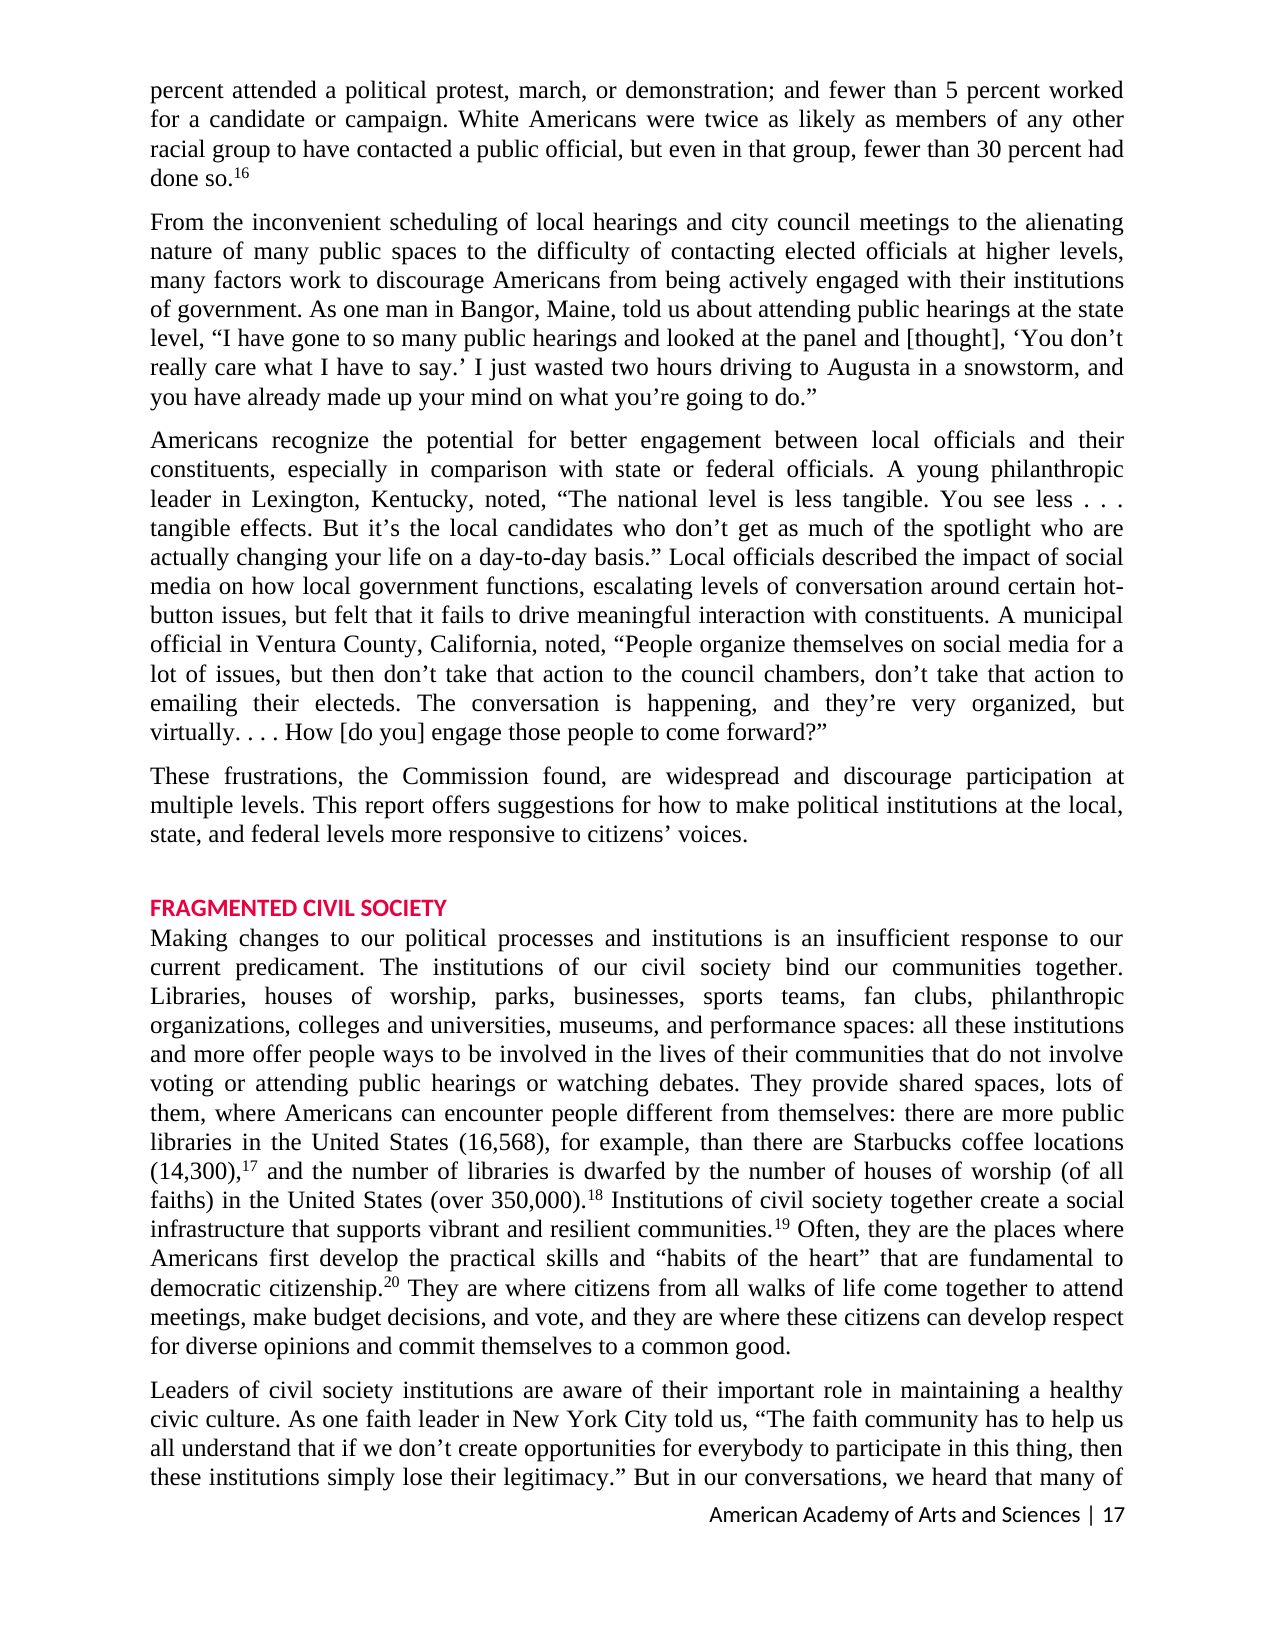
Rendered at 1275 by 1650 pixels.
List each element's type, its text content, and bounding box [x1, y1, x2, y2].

text Making changes to our political processes and institutions is an insufficient response to our current predicament. The institutions of our civil society bind our communities together. Libraries, houses of worship, parks, businesses, sports teams, fan clubs, philanthropic organizations, colleges and universities, museums, and performance spaces: all these institutions and more offer people ways to be involved in the lives of their communities that do not involve voting or attending public hearings or watching debates. They provide shared spaces, lots of them, where Americans can encounter people different from themselves: there are more public libraries in the United States (16,568), for example, than there are Starbucks coffee locations (14,300), and the number of libraries is dwarfed by the number of houses of worship (of all faiths) in the United States (over 350,000). Institutions of civil society together create a social infrastructure that supports vibrant and resilient communities. Often, they are the places where Americans first develop the practical skills and “habits of the heart” that are fundamental to democratic citizenship. They are where citizens from all walks of life come together to attend meetings, make budget decisions, and vote, and they are where these citizens can develop respect for diverse opinions and commit themselves to a common good. [150, 922, 1125, 1360]
text percent attended a political protest, march, or demonstration; and fewer than 5 percent worked for a candidate or campaign. White Americans were twice as likely as members of any other racial group to have contacted a public official, but even in that group, fewer than 30 percent had done so. [150, 75, 1125, 192]
text Fragmented Civil Society [150, 892, 1125, 922]
text Leaders of civil society institutions are aware of their important role in maintaining a healthy civic culture. As one faith leader in New York City told us, “The faith community has to help us all understand that if we don’t create opportunities for everybody to participate in this thing, then these institutions simply lose their legitimacy.” But in our conversations, we heard that many of [150, 1374, 1125, 1491]
text From the inconvenient scheduling of local hearings and city council meetings to the alienating nature of many public spaces to the difficulty of contacting elected officials at higher levels, many factors work to discourage Americans from being actively engaged with their institutions of government. As one man in Bangor, Maine, told us about attending public hearings at the state level, “I have gone to so many public hearings and looked at the panel and [thought], ‘You don’t really care what I have to say.’ I just wasted two hours driving to Augusta in a snowstorm, and you have already made up your mind on what you’re going to do.” [150, 206, 1125, 410]
text Americans recognize the potential for better engagement between local officials and their constituents, especially in comparison with state or federal officials. A young philanthropic leader in Lexington, Kentucky, noted, “The national level is less tangible. You see less . . . tangible effects. But it’s the local candidates who don’t get as much of the spotlight who are actually changing your life on a day-to-day basis.” Local officials described the impact of social media on how local government functions, escalating levels of conversation around certain hot-button issues, but felt that it fails to drive meaningful interaction with constituents. A municipal official in Ventura County, California, noted, “People organize themselves on social media for a lot of issues, but then don’t take that action to the council chambers, don’t take that action to emailing their electeds. The conversation is happening, and they’re very organized, but virtually. . . . How [do you] engage those people to come forward?” [150, 425, 1125, 746]
text These frustrations, the Commission found, are widespread and discourage participation at multiple levels. This report offers suggestions for how to make political institutions at the local, state, and federal levels more responsive to citizens’ voices. [150, 760, 1125, 848]
